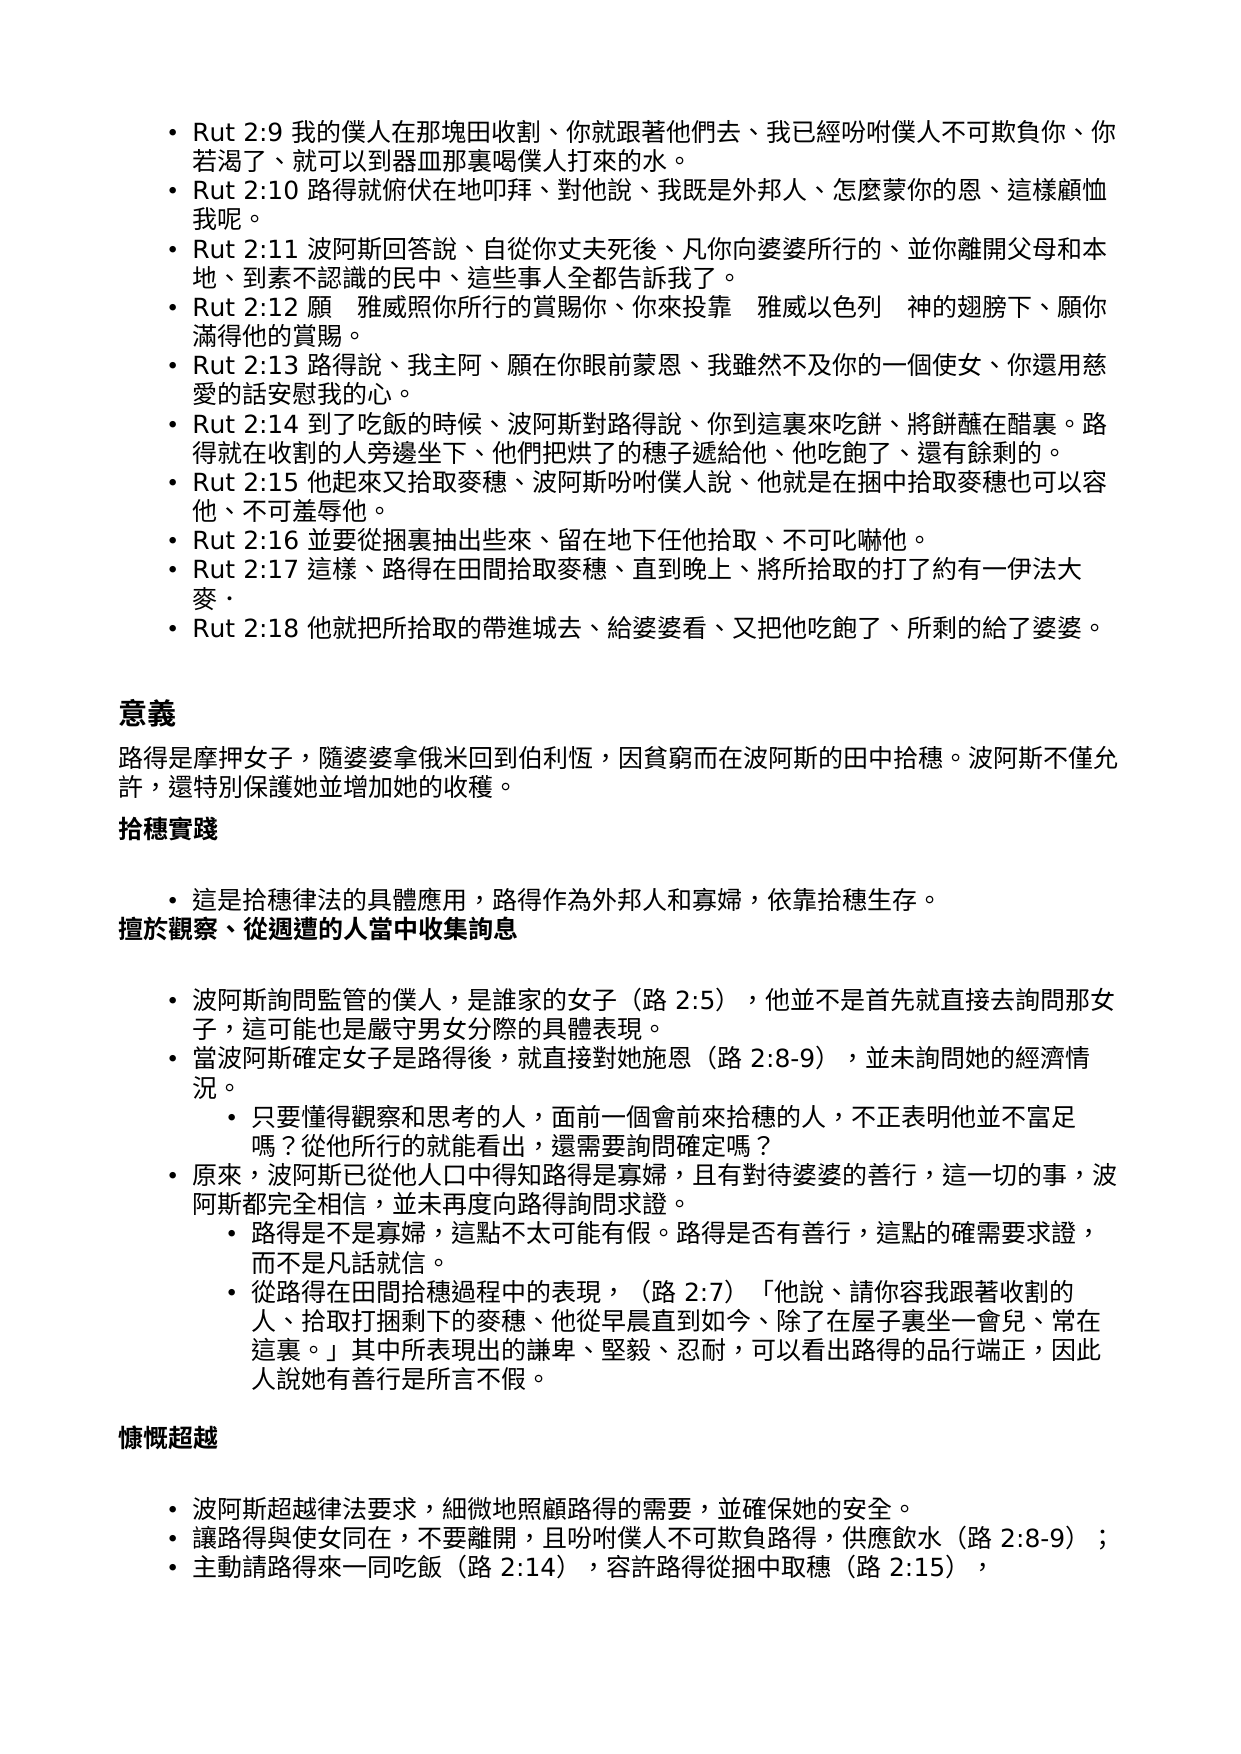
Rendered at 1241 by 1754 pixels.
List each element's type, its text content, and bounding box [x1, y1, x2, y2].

list 波阿斯詢問監管的僕人，是誰家的女子（路 2:5），他並不是首先就直接去詢問那女子，這可能也是嚴守男女分際的具體表現。 [177, 986, 1122, 1045]
list 路得是不是寡婦，這點不太可能有假。路得是否有善行，這點的確需要求證，而不是凡話就信。 [236, 1220, 1122, 1278]
list Rut 2:10 路得就俯伏在地叩拜、對他說、我既是外邦人、怎麼蒙你的恩、這樣顧恤我呢。 [177, 176, 1122, 235]
list Rut 2:16 並要從捆裏抽出些來、留在地下任他拾取、不可叱嚇他。 [177, 526, 1122, 556]
subtitle 意義 [118, 698, 1122, 732]
list Rut 2:18 他就把所拾取的帶進城去、給婆婆看、又把他吃飽了、所剩的給了婆婆。 [177, 614, 1122, 643]
list 主動請路得來一同吃飯（路 2:14），容許路得從捆中取穗（路 2:15）， [177, 1554, 1122, 1583]
list 波阿斯超越律法要求，細微地照顧路得的需要，並確保她的安全。 [177, 1495, 1122, 1524]
list 這是拾穗律法的具體應用，路得作為外邦人和寡婦，依靠拾穗生存。 [177, 886, 1122, 915]
list Rut 2:15 他起來又拾取麥穗、波阿斯吩咐僕人說、他就是在捆中拾取麥穗也可以容他、不可羞辱他。 [177, 468, 1122, 526]
list Rut 2:13 路得說、我主阿、願在你眼前蒙恩、我雖然不及你的一個使女、你還用慈愛的話安慰我的心。 [177, 351, 1122, 410]
list 只要懂得觀察和思考的人，面前一個會前來拾穗的人，不正表明他並不富足嗎？從他所行的就能看出，還需要詢問確定嗎？ [236, 1103, 1122, 1161]
list 當波阿斯確定女子是路得後，就直接對她施恩（路 2:8-9），並未詢問她的經濟情況。 [177, 1045, 1122, 1103]
list 從路得在田間拾穗過程中的表現，（路 2:7）「他說、請你容我跟著收割的人、拾取打捆剩下的麥穗、他從早晨直到如今、除了在屋子裏坐一會兒、常在這裏。」其中所表現出的謙卑、堅毅、忍耐，可以看出路得的品行端正，因此人說她有善行是所言不假。 [236, 1278, 1122, 1395]
list 讓路得與使女同在，不要離開，且吩咐僕人不可欺負路得，供應飲水（路 2:8-9）； [177, 1524, 1122, 1554]
list 原來，波阿斯已從他人口中得知路得是寡婦，且有對待婆婆的善行，這一切的事，波阿斯都完全相信，並未再度向路得詢問求證。 [177, 1161, 1122, 1220]
list Rut 2:11 波阿斯回答說、自從你丈夫死後、凡你向婆婆所行的、並你離開父母和本地、到素不認識的民中、這些事人全都告訴我了。 [177, 235, 1122, 293]
list Rut 2:14 到了吃飯的時候、波阿斯對路得說、你到這裏來吃餅、將餅蘸在醋裏。路得就在收割的人旁邊坐下、他們把烘了的穗子遞給他、他吃飽了、還有餘剩的。 [177, 410, 1122, 468]
list Rut 2:9 我的僕人在那塊田收割、你就跟著他們去、我已經吩咐僕人不可欺負你、你若渴了、就可以到器皿那裏喝僕人打來的水。 [177, 118, 1122, 176]
text 擅於觀察、從週遭的人當中收集詢息 [118, 915, 1122, 944]
text 拾穗實踐 [118, 815, 1122, 844]
list Rut 2:12 願 雅威照你所行的賞賜你、你來投靠 雅威以色列 神的翅膀下、願你滿得他的賞賜。 [177, 293, 1122, 351]
text 路得是摩押女子，隨婆婆拿俄米回到伯利恆，因貧窮而在波阿斯的田中拾穗。波阿斯不僅允許，還特別保護她並增加她的收穫。 [118, 744, 1122, 802]
list Rut 2:17 這樣、路得在田間拾取麥穗、直到晚上、將所拾取的打了約有一伊法大麥． [177, 556, 1122, 614]
text 慷慨超越 [118, 1424, 1122, 1453]
